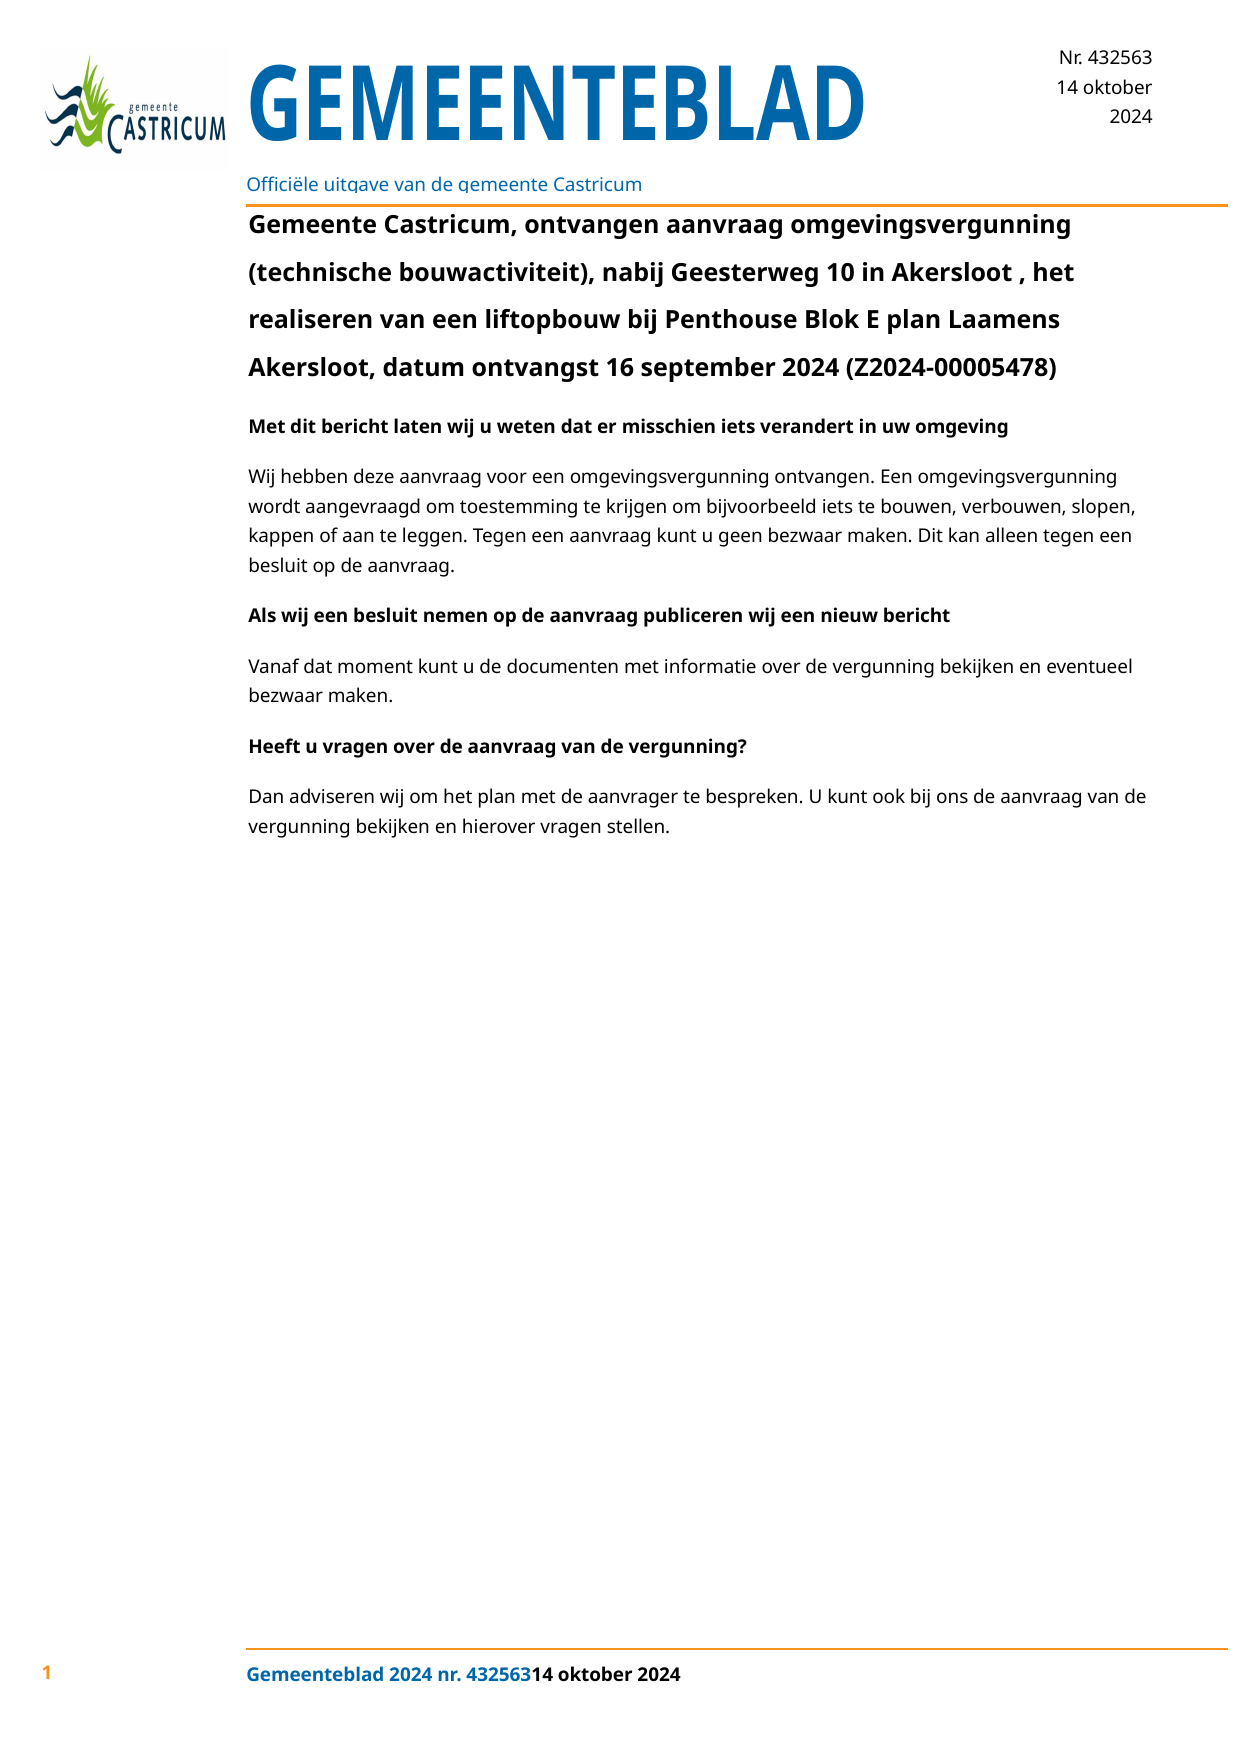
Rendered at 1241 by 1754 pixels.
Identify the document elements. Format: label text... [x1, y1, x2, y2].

text Gemeente Castricum, ontvangen aanvraag omgevingsvergunning (technische bouwactiviteit), nabij Geesterweg 10 in Akersloot , het realiseren van een liftopbouw bij Penthouse Blok E plan Laamens Akersloot, datum ontvangst 16 september 2024 (Z2024-00005478) [248, 207, 1152, 384]
text Vanaf dat moment kunt u de documenten met informatie over de vergunning bekijken en eventueel bezwaar maken. [248, 653, 1152, 708]
text Dan adviseren wij om het plan met de aanvrager te bespreken. U kunt ook bij ons de aanvraag van de vergunning bekijken en hierover vragen stellen. [248, 783, 1152, 839]
text Wij hebben deze aanvraag voor een omgevingsvergunning ontvangen. Een omgevingsvergunning wordt aangevraagd om toestemming te krijgen om bijvoorbeeld iets te bouwen, verbouwen, slopen, kappen of aan te leggen. Tegen een aanvraag kunt u geen bezwaar maken. Dit kan alleen tegen een besluit op de aanvraag. [248, 463, 1152, 578]
text Met dit bericht laten wij u weten dat er misschien iets verandert in uw omgeving [248, 413, 1152, 439]
picture [41, 47, 231, 172]
text Als wij een besluit nemen op de aanvraag publiceren wij een nieuw bericht [248, 603, 1152, 628]
text Heeft u vragen over de aanvraag van de vergunning? [248, 733, 1152, 759]
